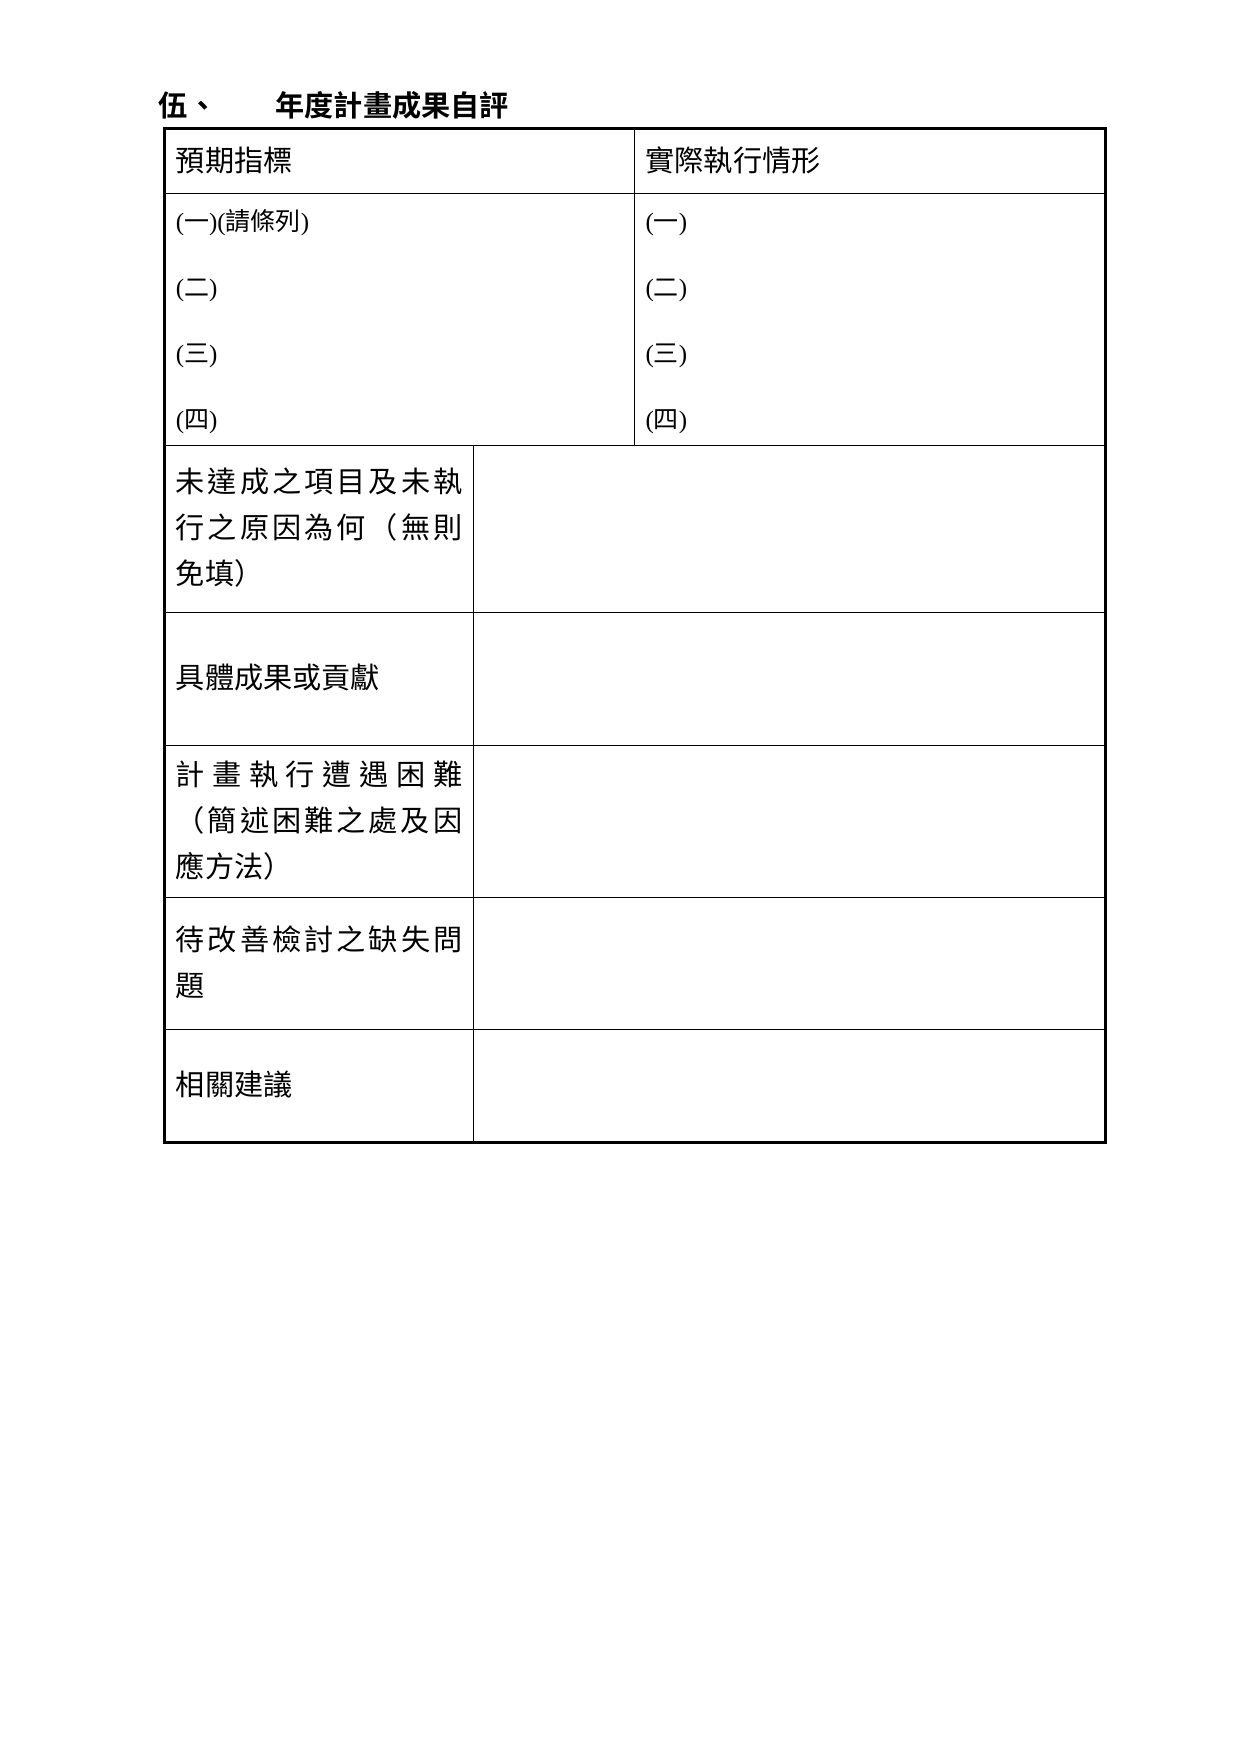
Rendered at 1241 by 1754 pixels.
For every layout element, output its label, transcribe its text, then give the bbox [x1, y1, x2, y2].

table_header 實際執行情形 [635, 130, 1104, 193]
table_cell [474, 898, 1104, 1029]
table_cell [474, 613, 1104, 745]
table_cell 具體成果或貢獻 [166, 613, 473, 745]
table_cell [474, 746, 1104, 897]
table_cell 相關建議 [166, 1030, 473, 1141]
table_cell [474, 1030, 1104, 1141]
table_cell (一)(請條列) (二) (三) (四) [166, 194, 634, 445]
table_cell 計畫執行遭遇困難（簡述困難之處及因應方法） [166, 746, 473, 897]
text 伍、 年度計畫成果自評 [159, 75, 1092, 127]
table_cell 未達成之項目及未執行之原因為何（無則免填） [166, 446, 473, 612]
table_cell [474, 446, 1104, 612]
table_cell 待改善檢討之缺失問題 [166, 898, 473, 1029]
table_cell (一) (二) (三) (四) [635, 194, 1104, 445]
table_header 預期指標 [166, 130, 634, 193]
